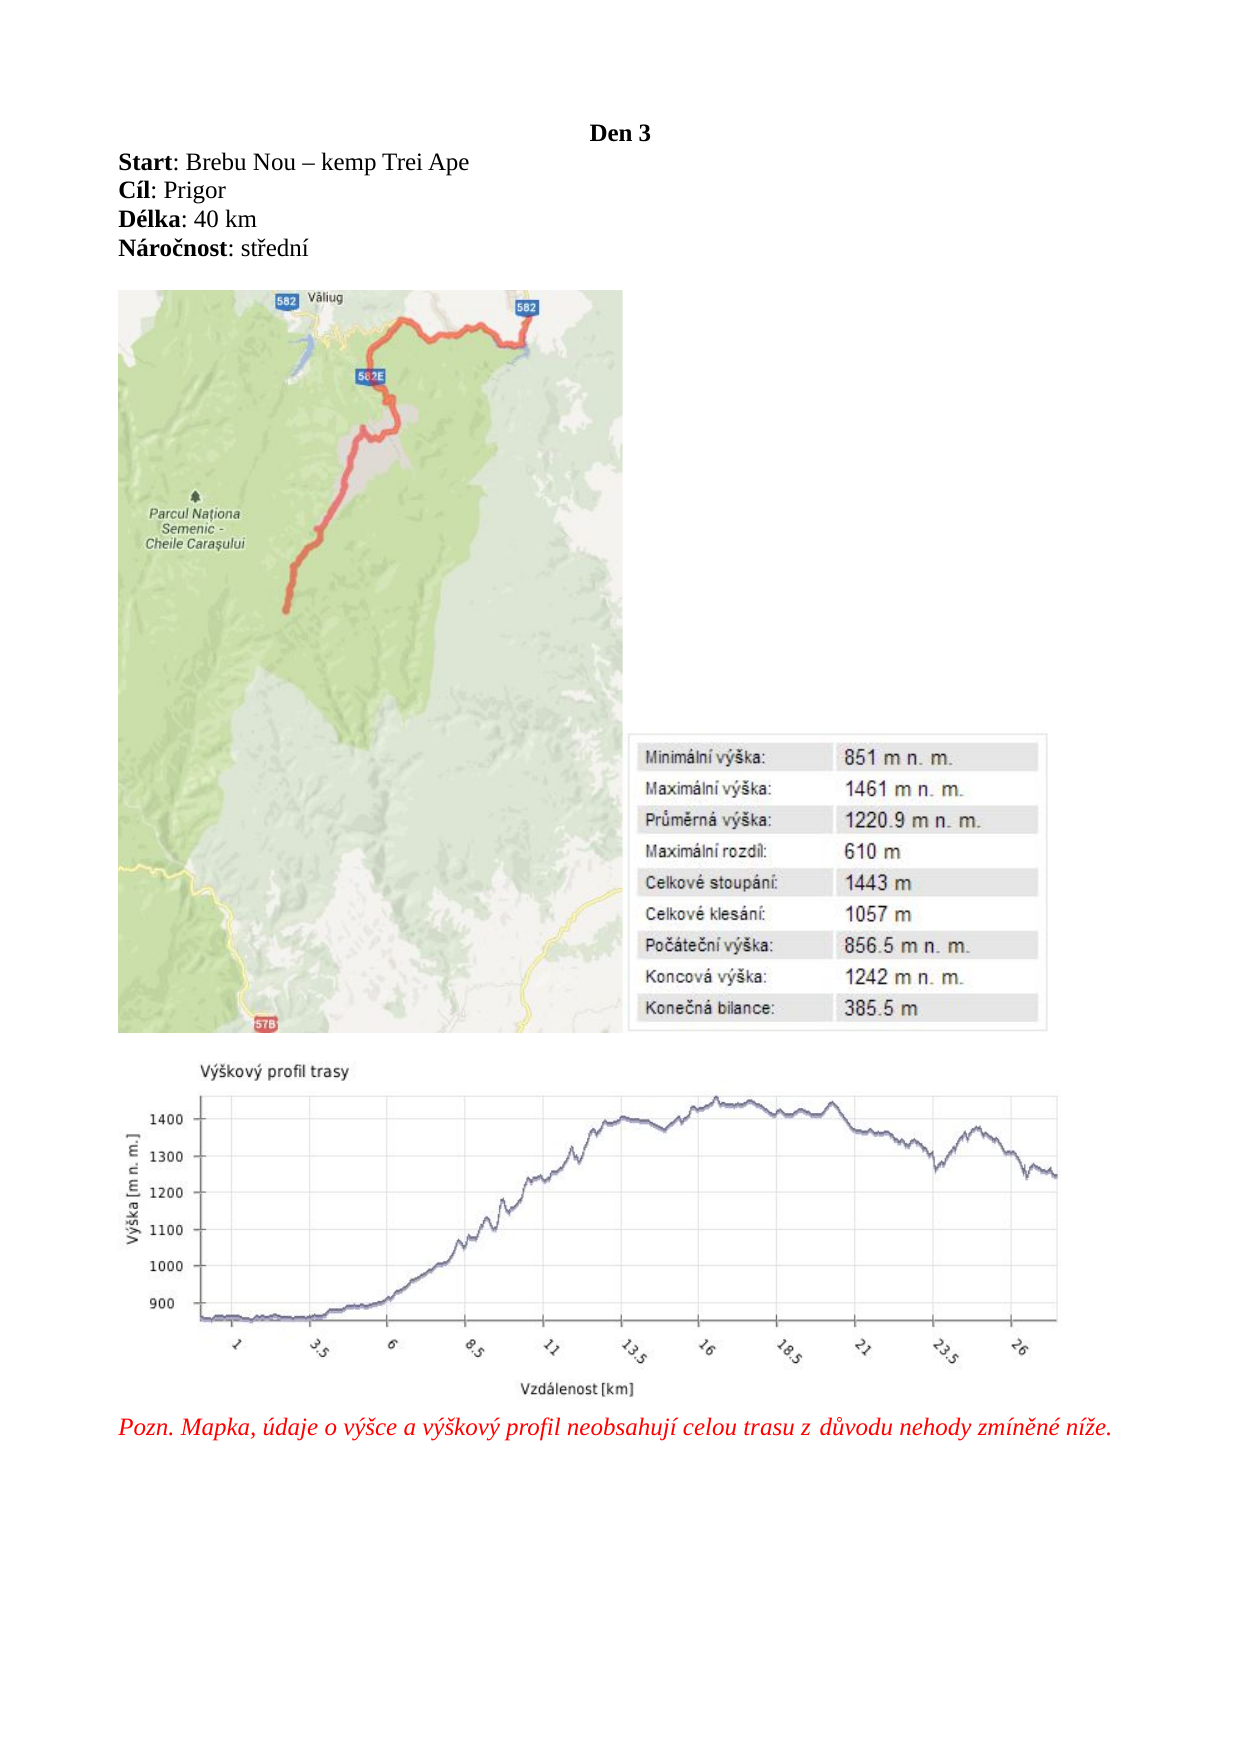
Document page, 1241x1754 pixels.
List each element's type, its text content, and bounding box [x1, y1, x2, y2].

text Cíl: Prigor [118, 176, 1122, 204]
text Den 3 [118, 118, 1122, 147]
picture [118, 1061, 1064, 1413]
text Délka: 40 km [118, 204, 1122, 233]
text Náročnost: střední [118, 233, 1122, 262]
picture [118, 290, 1051, 1033]
text Start: Brebu Nou – kemp Trei Ape [118, 147, 1122, 176]
text Pozn. Mapka, údaje o výšce a výškový profil neobsahují celou trasu z důvodu nehody zmíněné níže. [118, 1412, 1122, 1441]
